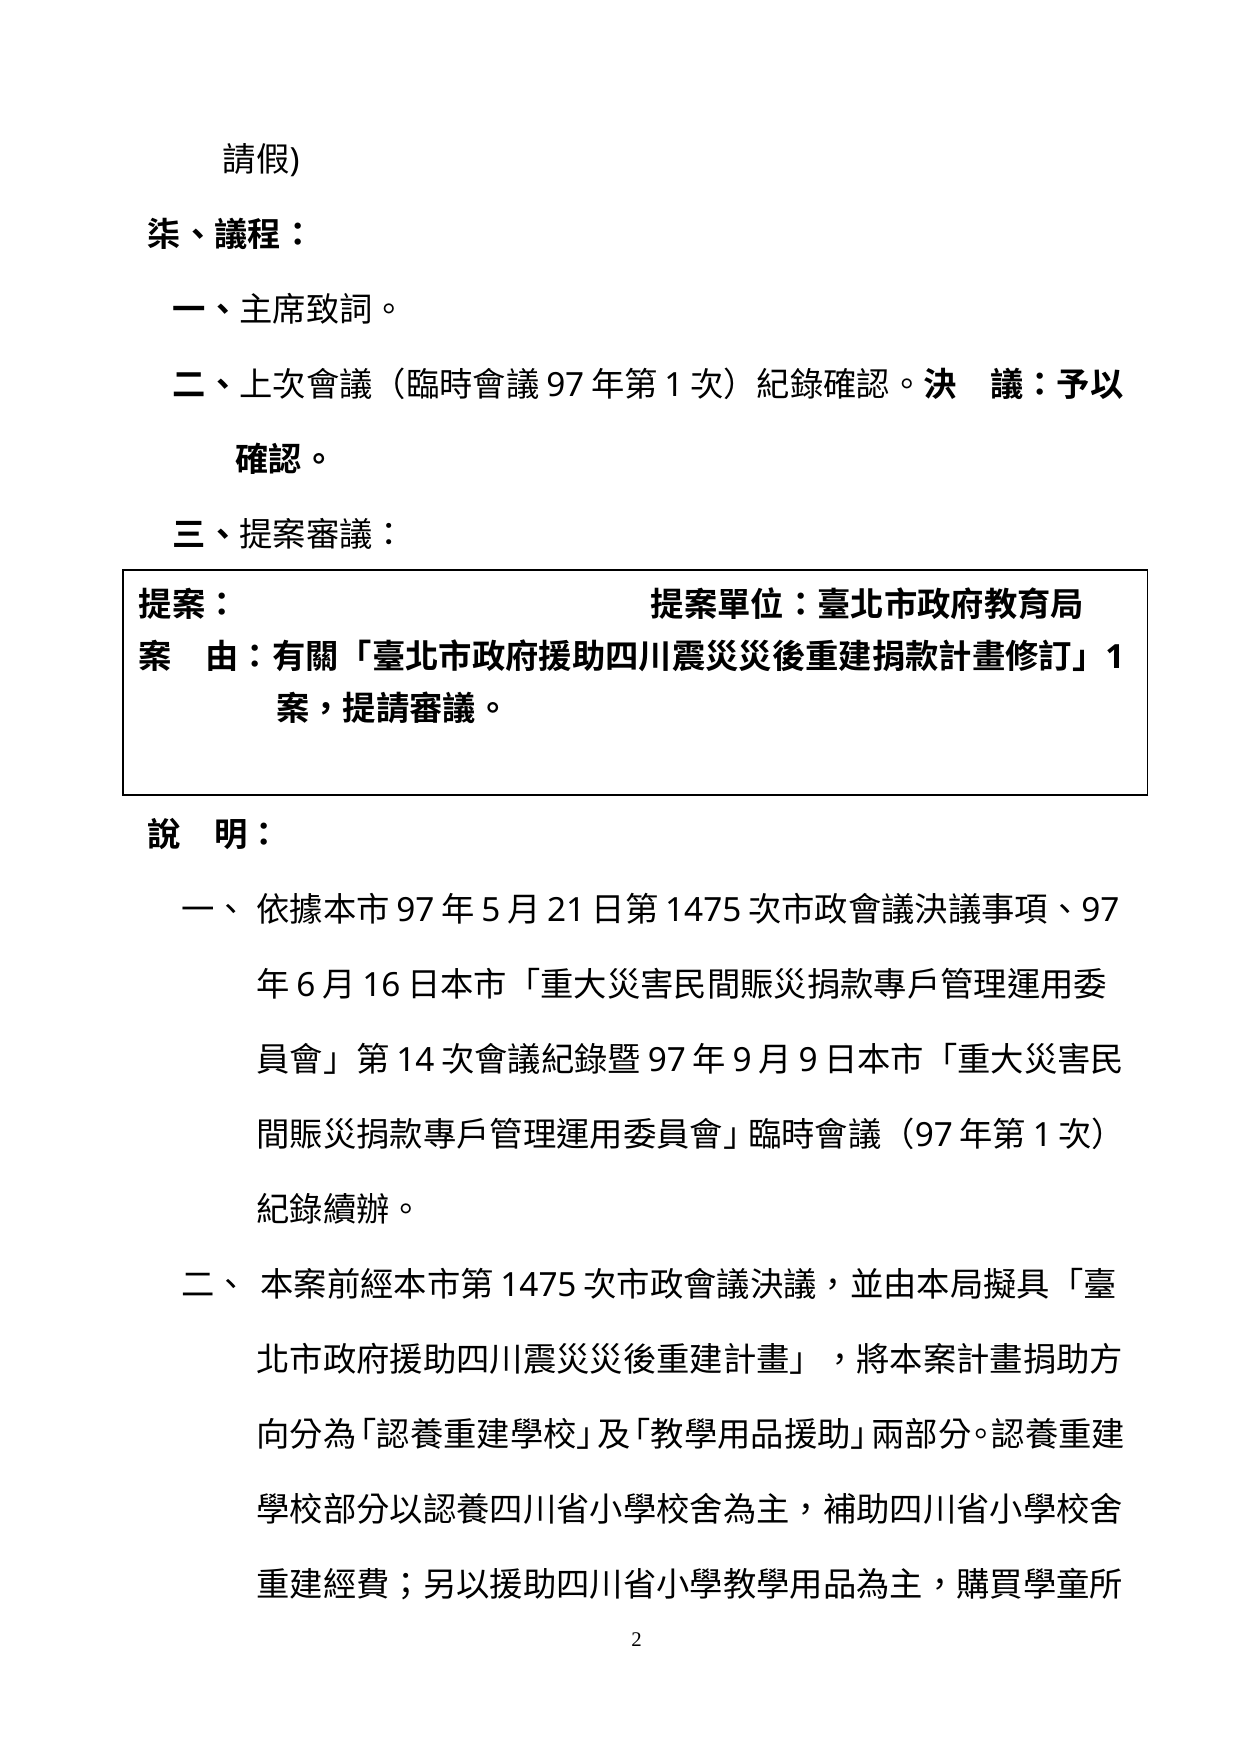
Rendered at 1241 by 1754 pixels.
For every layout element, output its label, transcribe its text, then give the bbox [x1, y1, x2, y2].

text 說 明： [148, 796, 1125, 870]
text 請假) [223, 120, 1125, 195]
text 案 由：有關「臺北市政府援助四川震災災後重建捐款計畫修訂」1案，提請審議。 [138, 626, 1132, 731]
list 依據本市97年5月21日第1475次市政會議決議事項、97年6月16日本市「重大災害民間賑災捐款專戶管理運用委員會」第14次會議紀錄暨97年9月9日本市「重大災害民間賑災捐款專戶管理運用委員會」臨時會議（97年第1次）紀錄續辦。 [181, 870, 1125, 1245]
text 一、主席致詞。 [173, 270, 1125, 345]
text 柒、議程： [148, 195, 1125, 270]
list 本案前經本市第1475次市政會議決議，並由本局擬具「臺北市政府援助四川震災災後重建計畫」，將本案計畫捐助方向分為「認養重建學校」及「教學用品援助」兩部分。認養重建學校部分以認養四川省小學校舍為主，補助四川省小學校舍重建經費；另以援助四川省小學教學用品為主，購買學童所需教學用品（文具、玩具、書本、制服等），贈與當地學校學童。計畫經提送本市「重大災害民間賑災捐款專戶管理運用委員會」第14次會議討論會中決議，略以：「一、通過本案（新臺幣6,400萬元整）。二、有關協助重建小學校舍以10所為原則，為可依實際需要調整協助重建地區暨數量。...四、本案請於下次會議進行報告。」。 [181, 1245, 1125, 1620]
text 三、提案審議： [173, 495, 1125, 569]
text 二、上次會議（臨時會議97年第1次）紀錄確認。決 議：予以確認。 [173, 345, 1125, 495]
text 提案： 提案單位：臺北市政府教育局 [138, 578, 1132, 626]
